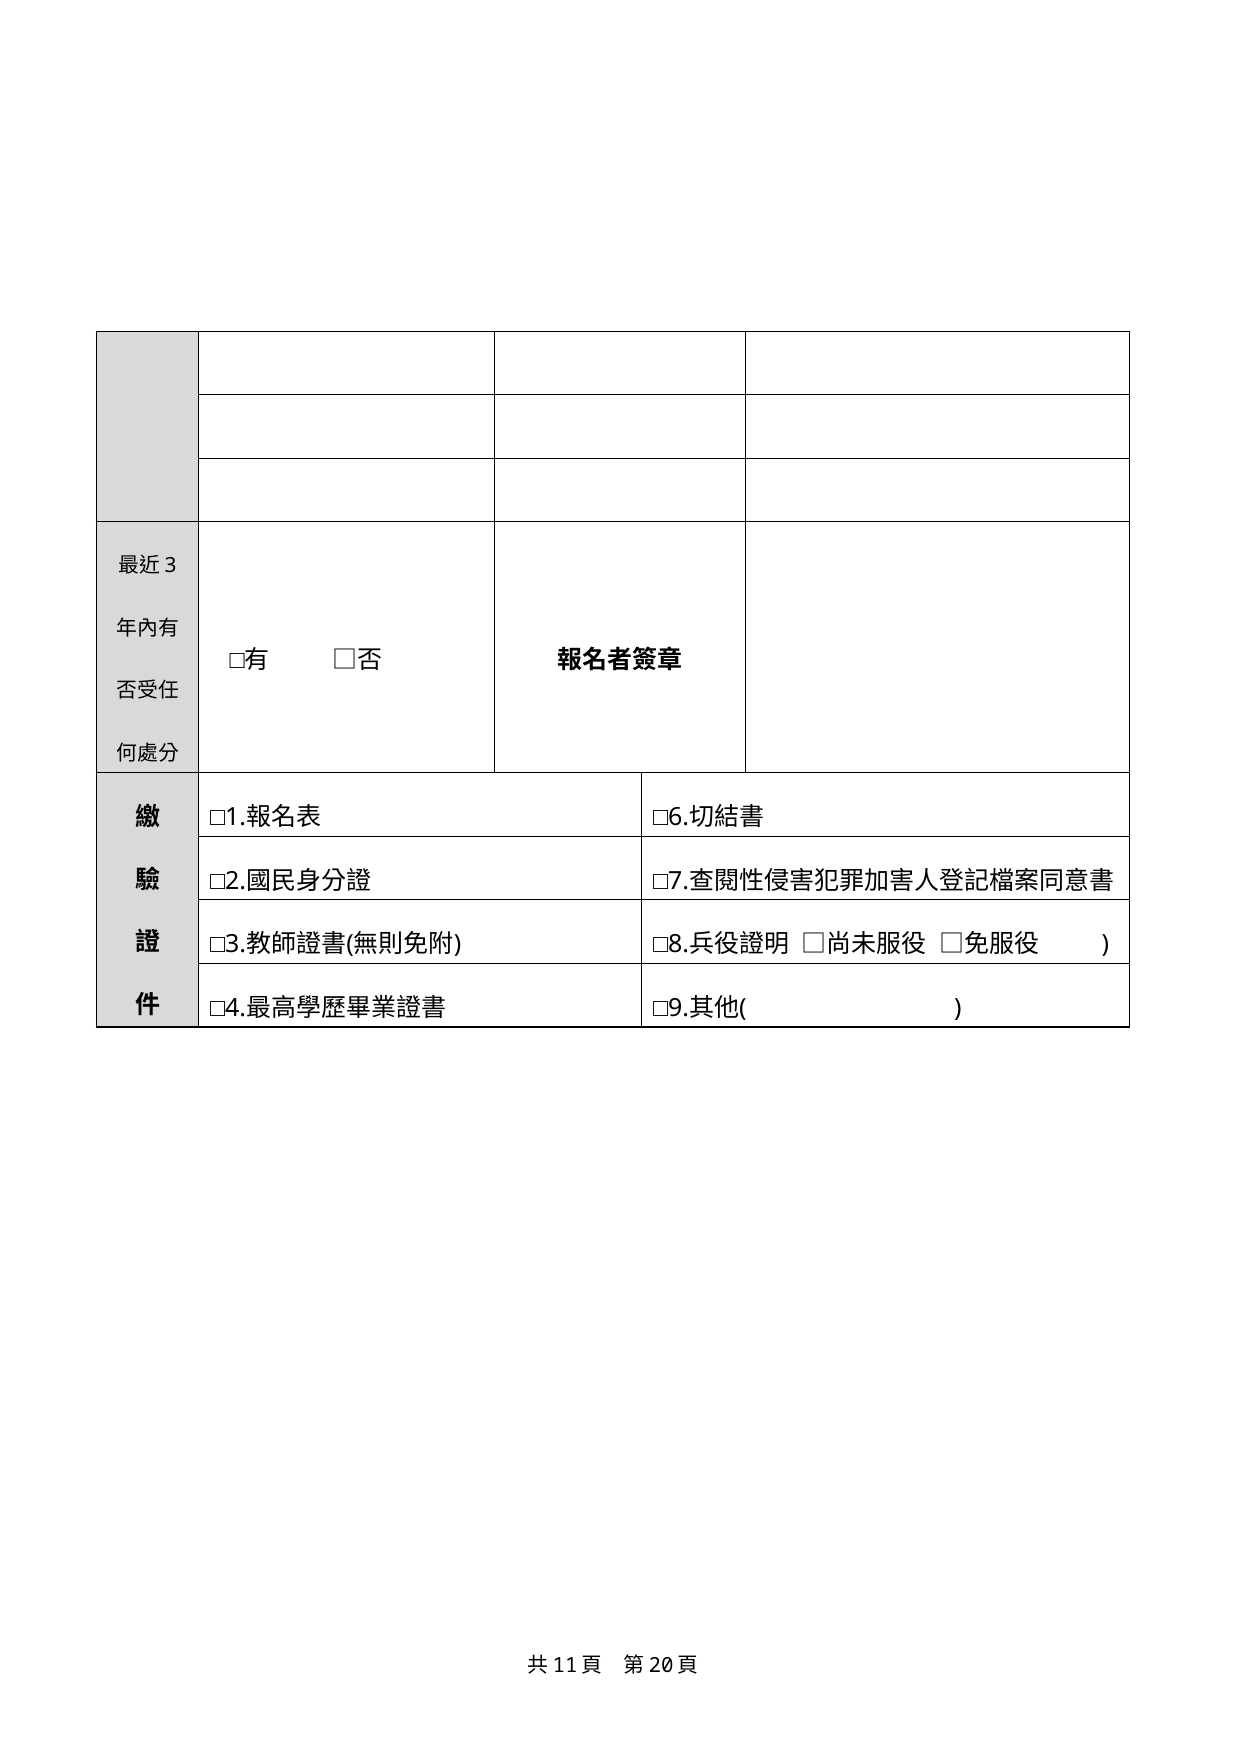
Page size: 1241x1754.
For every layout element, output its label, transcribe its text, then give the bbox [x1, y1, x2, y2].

table_cell [746, 459, 1129, 521]
table_cell □3.教師證書(無則免附) [199, 900, 641, 963]
table_cell □4.最高學歷畢業證書 [199, 964, 641, 1026]
table_cell [97, 332, 198, 521]
table_cell □1.報名表 [199, 773, 641, 836]
table_cell □7.查閱性侵害犯罪加害人登記檔案同意書 [642, 837, 1129, 899]
table_cell □9.其他( ) [642, 964, 1129, 1026]
table_cell □有 □否 [199, 522, 494, 772]
table_cell [746, 522, 1129, 772]
table_cell [746, 332, 1129, 394]
table_cell [495, 459, 745, 521]
table_cell [199, 395, 494, 458]
table_cell [495, 332, 745, 394]
table_cell [495, 395, 745, 458]
table_cell 最近3年內有否受任何處分 [97, 522, 198, 772]
table_cell [746, 395, 1129, 458]
table_cell [199, 332, 494, 394]
table_cell 報名者簽章 [495, 522, 745, 772]
table_cell [199, 459, 494, 521]
table_cell □2.國民身分證 [199, 837, 641, 899]
table_cell □6.切結書 [642, 773, 1129, 836]
table_cell □8.兵役證明 □尚未服役 □免服役 ) [642, 900, 1129, 963]
table_cell 繳 驗 證 件 (正、影本各一份，正本驗後發還，影本留查) [97, 773, 198, 1026]
